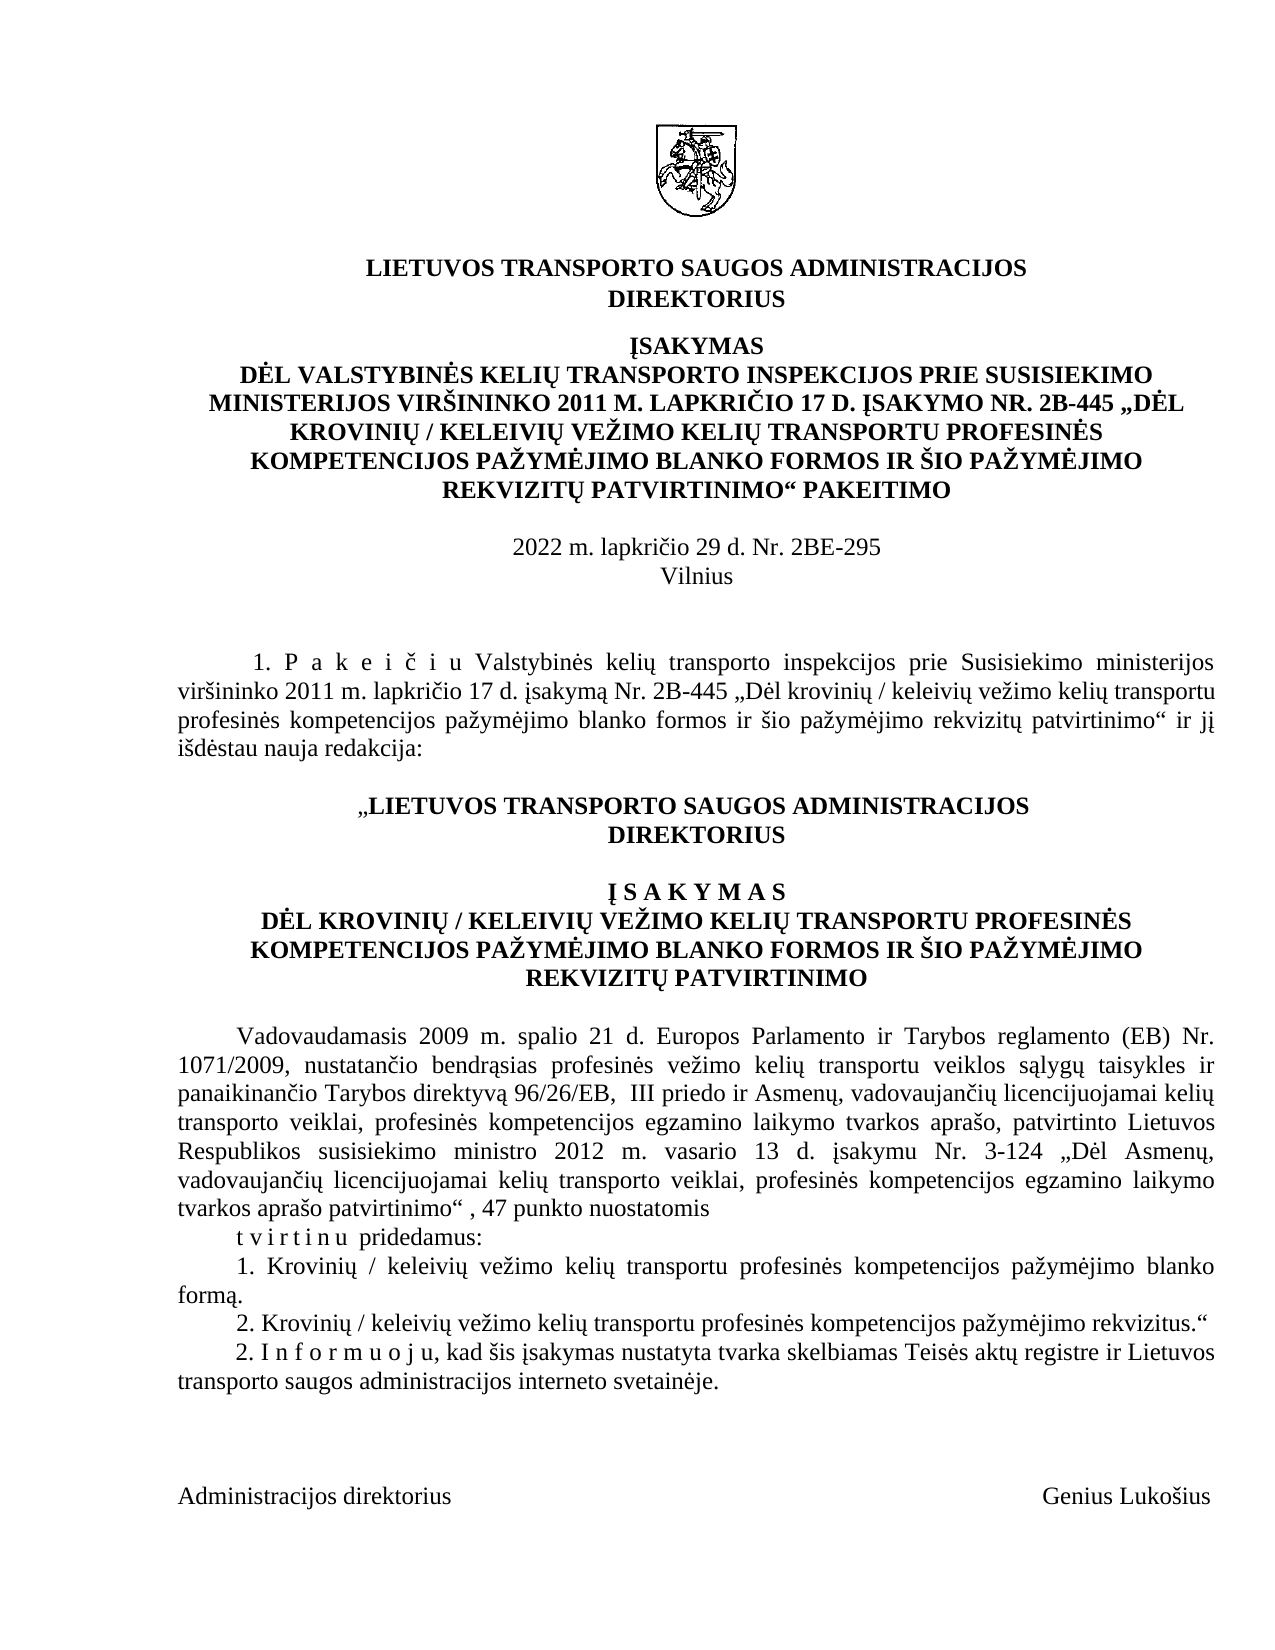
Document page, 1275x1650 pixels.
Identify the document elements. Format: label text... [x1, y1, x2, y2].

text Vilnius [177, 561, 1216, 590]
text „LIETUVOS TRANSPORTO SAUGOS ADMINISTRACIJOS [177, 791, 1216, 820]
text ĮSAKYMAS [177, 331, 1216, 360]
text 1. Krovinių / keleivių vežimo kelių transportu profesinės kompetencijos pažymėjimo blanko formą. [177, 1251, 1216, 1308]
text LIETUVOS TRANSPORTO SAUGOS ADMINISTRACIJOS DIREKTORIUS [177, 253, 1216, 312]
text 1. P a k e i č i u Valstybinės kelių transporto inspekcijos prie Susisiekimo ministerijos viršininko 2011 m. lapkričio 17 d. įsakymą Nr. 2B-445 „Dėl krovinių / keleivių vežimo kelių transportu profesinės kompetencijos pažymėjimo blanko formos ir šio pažymėjimo rekvizitų patvirtinimo“ ir jį išdėstau nauja redakcija: [177, 647, 1216, 762]
text 2. Krovinių / keleivių vežimo kelių transportu profesinės kompetencijos pažymėjimo rekvizitus.“ [177, 1308, 1216, 1337]
text 2022 m. lapkričio 29 d. Nr. 2BE-295 [177, 532, 1216, 561]
text DIREKTORIUS [177, 820, 1216, 848]
text 2. I n f o r m u o j u, kad šis įsakymas nustatyta tvarka skelbiamas Teisės aktų registre ir Lietuvos transporto saugos administracijos interneto svetainėje. [177, 1337, 1216, 1395]
text Vadovaudamasis 2009 m. spalio 21 d. Europos Parlamento ir Tarybos reglamento (EB) Nr. 1071/2009, nustatančio bendrąsias profesinės vežimo kelių transportu veiklos sąlygų taisykles ir panaikinančio Tarybos direktyvą 96/26/EB, III priedo ir Asmenų, vadovaujančių licencijuojamai kelių transporto veiklai, profesinės kompetencijos egzamino laikymo tvarkos aprašo, patvirtinto Lietuvos Respublikos susisiekimo ministro 2012 m. vasario 13 d. įsakymu Nr. 3-124 „Dėl Asmenų, vadovaujančių licencijuojamai kelių transporto veiklai, profesinės kompetencijos egzamino laikymo tvarkos aprašo patvirtinimo“ , 47 punkto nuostatomis [177, 1021, 1216, 1222]
text ĮSAKYMAS [177, 877, 1216, 906]
text Administracijos direktorius Genius Lukošius [177, 1481, 1216, 1510]
text DĖL VALSTYBINĖS KELIŲ TRANSPORTO INSPEKCIJOS PRIE SUSISIEKIMO MINISTERIJOS VIRŠININKO 2011 M. LAPKRIČIO 17 D. ĮSAKYMO NR. 2B-445 „DĖL Krovinių / keleivių vežimo kelių transportu PROFESINĖS KOMPETENCIJOS PAŽYMĖJIMO BLANKO FORMOS IR šio PAŽYMĖJIMO REKVIZITŲ PATVIRTINIMO“ PAKEITIMO [177, 360, 1216, 503]
text t virtinu pridedamus: [177, 1222, 1216, 1251]
text DĖL Krovinių / keleivių vežimo kelių transportu PROFESINĖS KOMPETENCIJOS PAŽYMĖJIMO BLANKO FORMOS IR šio PAŽYMĖJIMO REKVIZITŲ PATVIRTINIMO [177, 906, 1216, 992]
